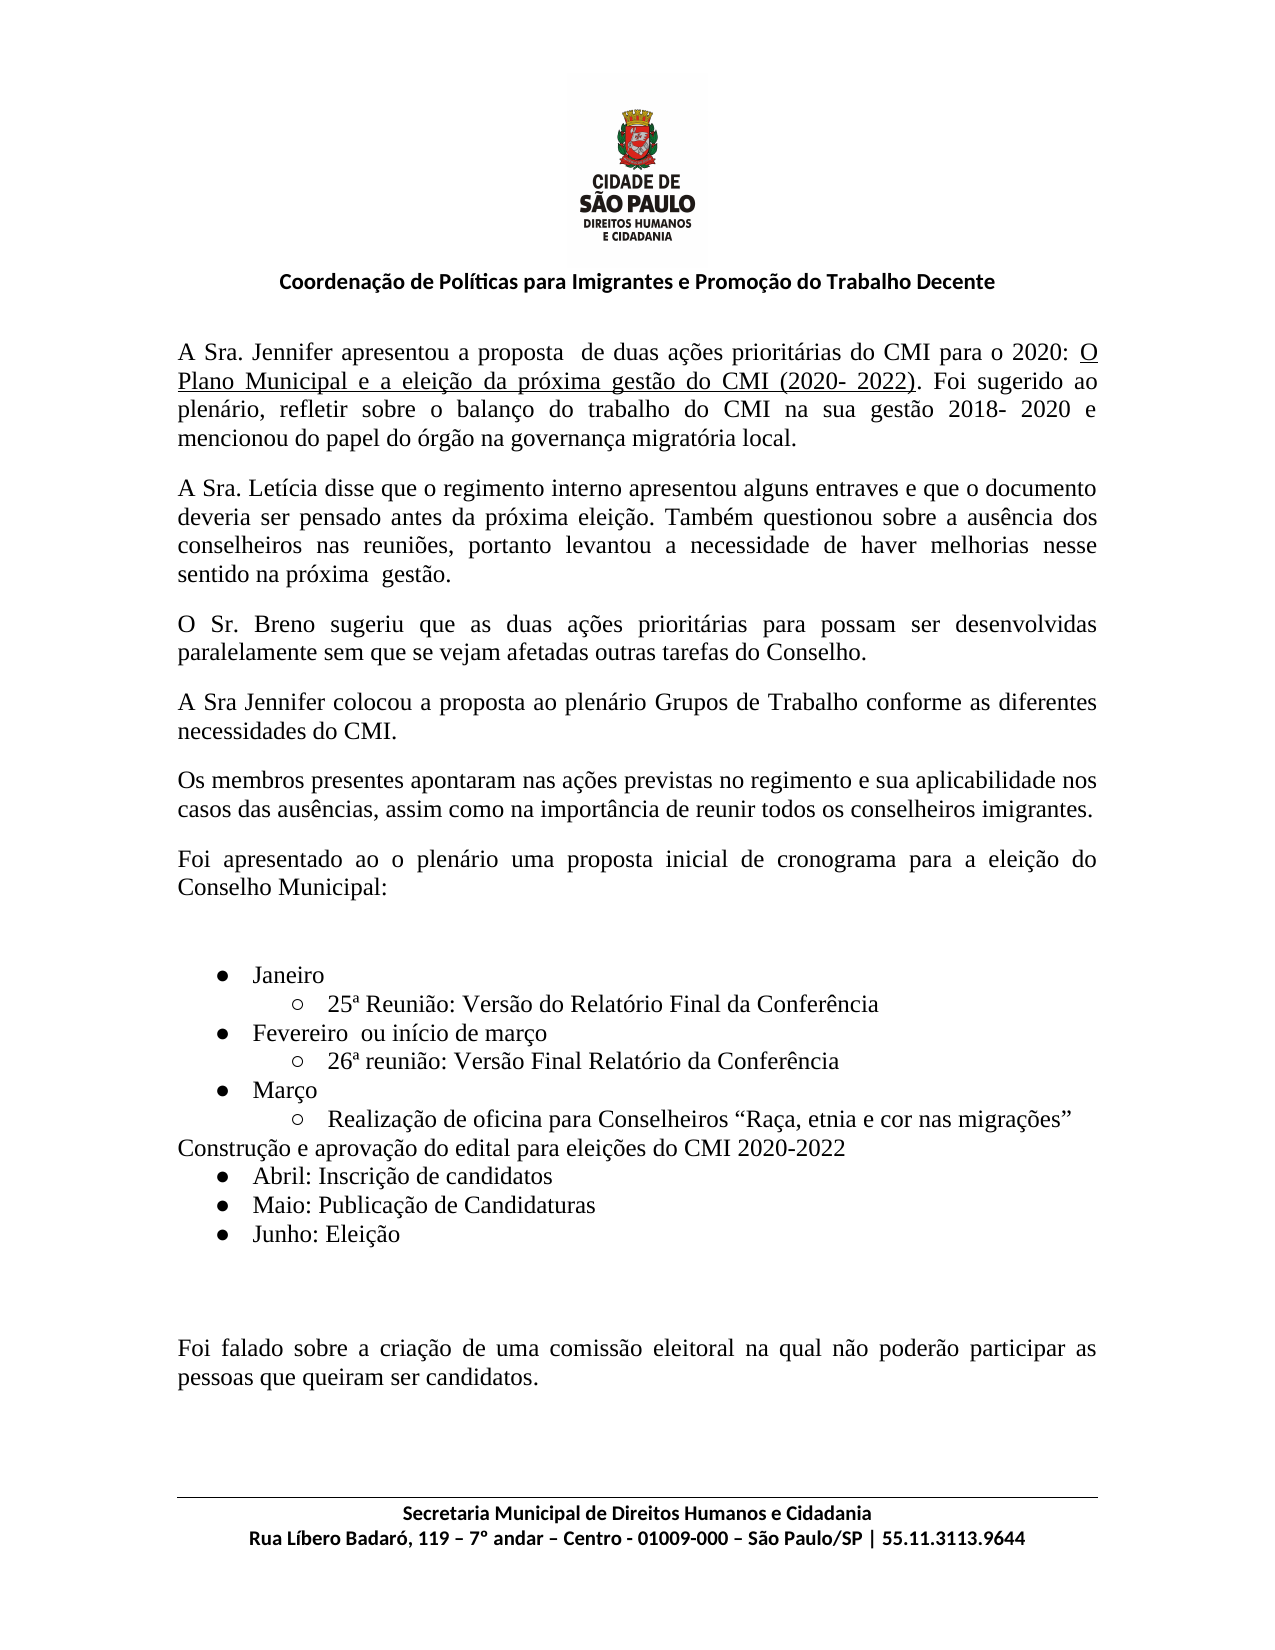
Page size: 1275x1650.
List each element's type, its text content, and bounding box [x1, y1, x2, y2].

text Foi apresentado ao o plenário uma proposta inicial de cronograma para a eleição do Conselho Municipal: [177, 844, 1098, 901]
list Junho: Eleição [215, 1219, 1098, 1248]
text A Sra. Jennifer apresentou a proposta de duas ações prioritárias do CMI para o 2020: O Plano Municipal e a eleição da próxima gestão do CMI (2020- 2022). Foi sugerido ao plenário, refletir sobre o balanço do trabalho do CMI na sua gestão 2018- 2020 e mencionou do papel do órgão na governança migratória local. [177, 337, 1098, 452]
text A Sra Jennifer colocou a proposta ao plenário Grupos de Trabalho conforme as diferentes necessidades do CMI. [177, 687, 1098, 744]
list 26ª reunião: Versão Final Relatório da Conferência [290, 1046, 1098, 1075]
text Construção e aprovação do edital para eleições do CMI 2020-2022 [177, 1133, 1098, 1161]
list Realização de oficina para Conselheiros “Raça, etnia e cor nas migrações” [290, 1104, 1098, 1133]
list 25ª Reunião: Versão do Relatório Final da Conferência [290, 989, 1098, 1018]
text O Sr. Breno sugeriu que as duas ações prioritárias para possam ser desenvolvidas paralelamente sem que se vejam afetadas outras tarefas do Conselho. [177, 609, 1098, 666]
list Janeiro [215, 960, 1098, 989]
text Os membros presentes apontaram nas ações previstas no regimento e sua aplicabilidade nos casos das ausências, assim como na importância de reunir todos os conselheiros imigrantes. [177, 765, 1098, 823]
list Maio: Publicação de Candidaturas [215, 1190, 1098, 1219]
list Março [215, 1075, 1098, 1104]
picture [566, 73, 709, 268]
list Abril: Inscrição de candidatos [215, 1161, 1098, 1190]
list Fevereiro ou início de março [215, 1018, 1098, 1046]
text Foi falado sobre a criação de uma comissão eleitoral na qual não poderão participar as pessoas que queiram ser candidatos. [177, 1333, 1098, 1390]
text A Sra. Letícia disse que o regimento interno apresentou alguns entraves e que o documento deveria ser pensado antes da próxima eleição. Também questionou sobre a ausência dos conselheiros nas reuniões, portanto levantou a necessidade de haver melhorias nesse sentido na próxima gestão. [177, 473, 1098, 588]
